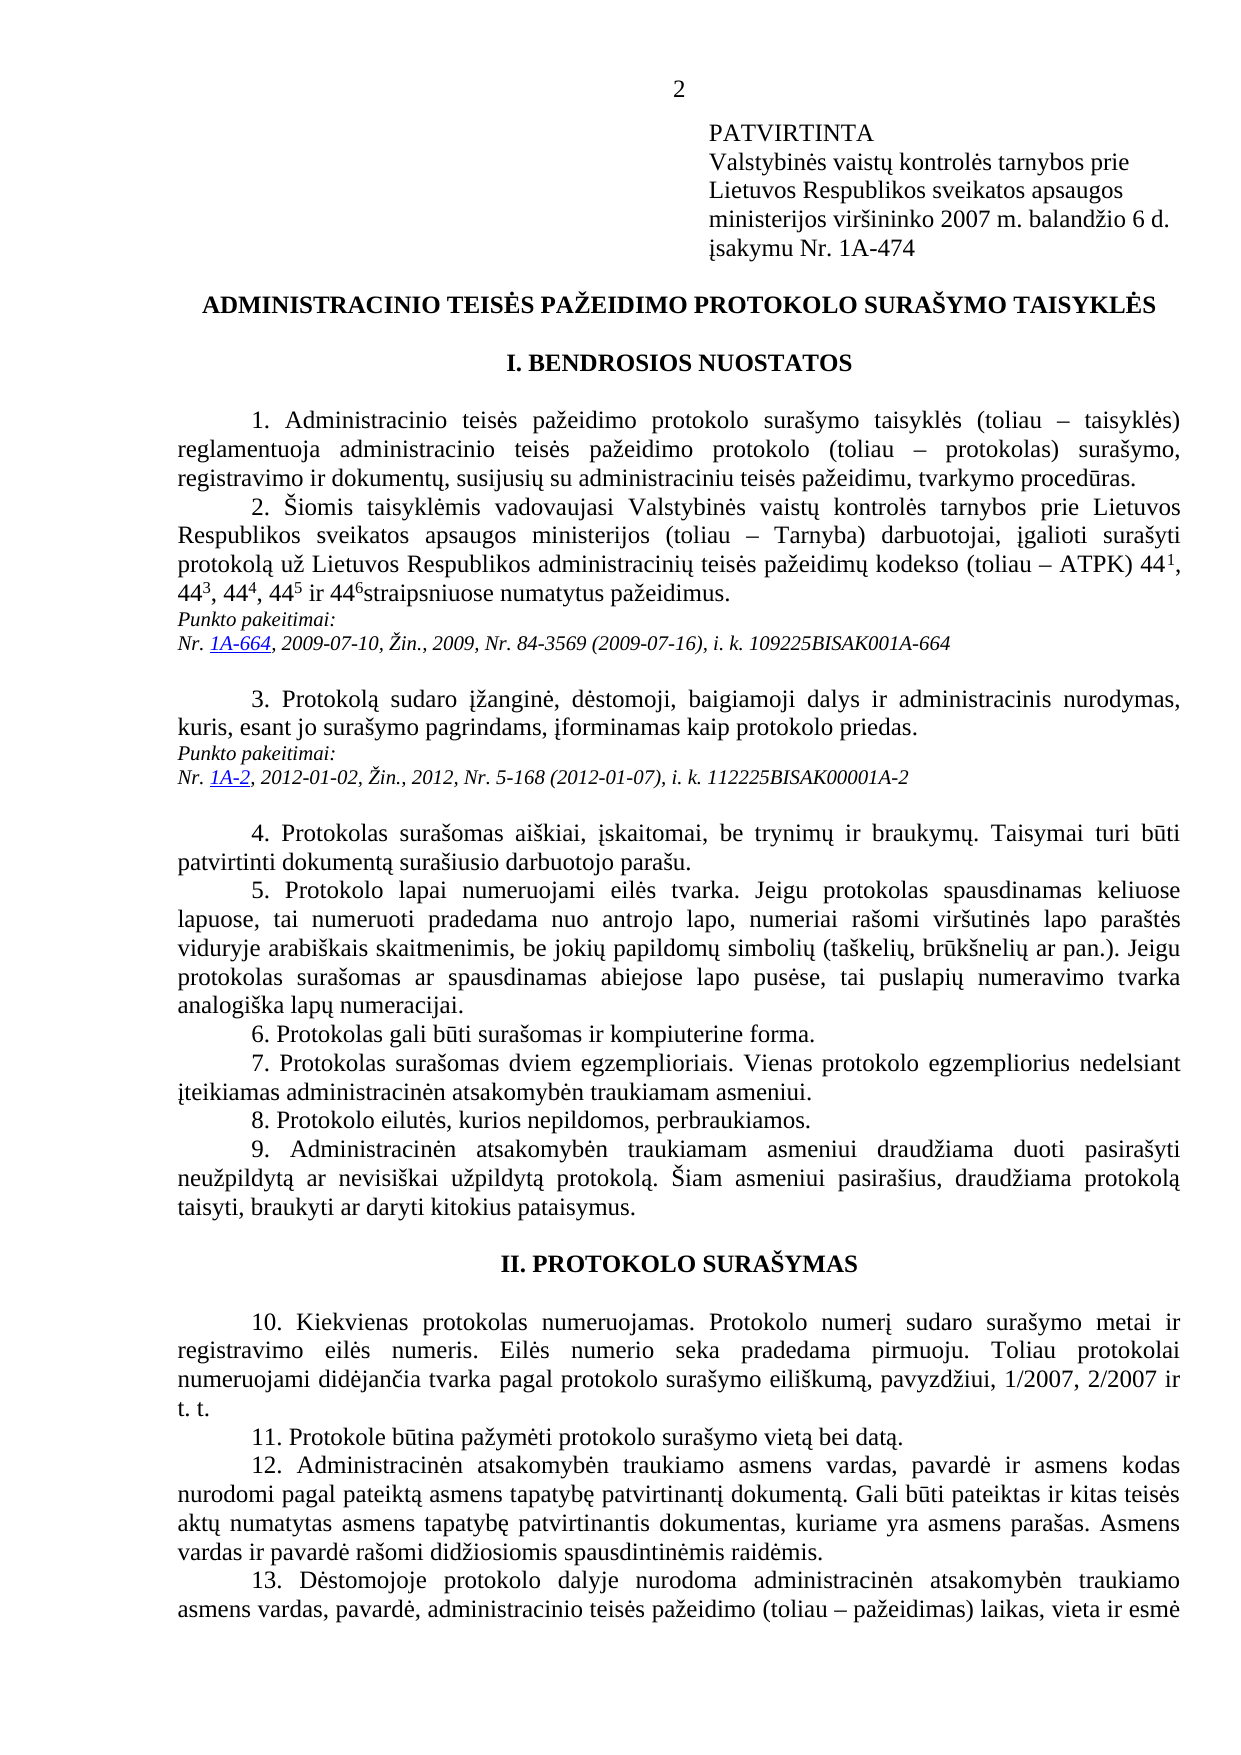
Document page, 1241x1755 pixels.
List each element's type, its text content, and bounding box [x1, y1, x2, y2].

text 8. Protokolo eilutės, kurios nepildomos, perbraukiamos. [177, 1106, 1181, 1134]
text Punkto pakeitimai: [177, 741, 1181, 765]
text 2. Šiomis taisyklėmis vadovaujasi Valstybinės vaistų kontrolės tarnybos prie Lietuvos Respublikos sveikatos apsaugos ministerijos (toliau – Tarnyba) darbuotojai, įgalioti surašyti protokolą už Lietuvos Respublikos administracinių teisės pažeidimų kodekso (toliau – ATPK) 441, 443, 444, 445 ir 446straipsniuose numatytus pažeidimus. [177, 492, 1181, 607]
text 1. Administracinio teisės pažeidimo protokolo surašymo taisyklės (toliau – taisyklės) reglamentuoja administracinio teisės pažeidimo protokolo (toliau – protokolas) surašymo, registravimo ir dokumentų, susijusių su administraciniu teisės pažeidimu, tvarkymo procedūras. [177, 406, 1181, 492]
text II. PROTOKOLO SURAŠYMAS [177, 1249, 1181, 1278]
text įsakymu Nr. 1A-474 [177, 233, 1181, 262]
text ADMINISTRACINIO TEISĖS PAŽEIDIMO PROTOKOLO SURAŠYMO TAISYKLĖS [177, 291, 1181, 319]
text Valstybinės vaistų kontrolės tarnybos prie [177, 147, 1181, 176]
text ministerijos viršininko 2007 m. balandžio 6 d. [177, 204, 1181, 233]
text 4. Protokolas surašomas aiškiai, įskaitomai, be trynimų ir braukymų. Taisymai turi būti patvirtinti dokumentą surašiusio darbuotojo parašu. [177, 818, 1181, 876]
text 5. Protokolo lapai numeruojami eilės tvarka. Jeigu protokolas spausdinamas keliuose lapuose, tai numeruoti pradedama nuo antrojo lapo, numeriai rašomi viršutinės lapo paraštės viduryje arabiškais skaitmenimis, be jokių papildomų simbolių (taškelių, brūkšnelių ar pan.). Jeigu protokolas surašomas ar spausdinamas abiejose lapo pusėse, tai puslapių numeravimo tvarka analogiška lapų numeracijai. [177, 876, 1181, 1019]
text 11. Protokole būtina pažymėti protokolo surašymo vietą bei datą. [177, 1422, 1181, 1451]
text Lietuvos Respublikos sveikatos apsaugos [177, 176, 1181, 204]
text 6. Protokolas gali būti surašomas ir kompiuterine forma. [177, 1019, 1181, 1048]
text 12. Administracinėn atsakomybėn traukiamo asmens vardas, pavardė ir asmens kodas nurodomi pagal pateiktą asmens tapatybę patvirtinantį dokumentą. Gali būti pateiktas ir kitas teisės aktų numatytas asmens tapatybę patvirtinantis dokumentas, kuriame yra asmens parašas. Asmens vardas ir pavardė rašomi didžiosiomis spausdintinėmis raidėmis. [177, 1451, 1181, 1566]
text Nr. 1A-664, 2009-07-10, Žin., 2009, Nr. 84-3569 (2009-07-16), i. k. 109225BISAK001A-664 [177, 631, 1181, 655]
text 10. Kiekvienas protokolas numeruojamas. Protokolo numerį sudaro surašymo metai ir registravimo eilės numeris. Eilės numerio seka pradedama pirmuoju. Toliau protokolai numeruojami didėjančia tvarka pagal protokolo surašymo eiliškumą, pavyzdžiui, 1/2007, 2/2007 ir t. t. [177, 1307, 1181, 1422]
text Nr. 1A-2, 2012-01-02, Žin., 2012, Nr. 5-168 (2012-01-07), i. k. 112225BISAK00001A-2 [177, 765, 1181, 789]
text 13. Dėstomojoje protokolo dalyje nurodoma administracinėn atsakomybėn traukiamo asmens vardas, pavardė, administracinio teisės pažeidimo (toliau – pažeidimas) laikas, vieta ir esmė [177, 1566, 1181, 1623]
text 3. Protokolą sudaro įžanginė, dėstomoji, baigiamoji dalys ir administracinis nurodymas, kuris, esant jo surašymo pagrindams, įforminamas kaip protokolo priedas. [177, 684, 1181, 741]
text 9. Administracinėn atsakomybėn traukiamam asmeniui draudžiama duoti pasirašyti neužpildytą ar nevisiškai užpildytą protokolą. Šiam asmeniui pasirašius, draudžiama protokolą taisyti, braukyti ar daryti kitokius pataisymus. [177, 1134, 1181, 1221]
text I. BENDROSIOS NUOSTATOS [177, 348, 1181, 377]
text PATVIRTINTA [709, 118, 1181, 147]
text 7. Protokolas surašomas dviem egzemplioriais. Vienas protokolo egzempliorius nedelsiant įteikiamas administracinėn atsakomybėn traukiamam asmeniui. [177, 1048, 1181, 1106]
text Punkto pakeitimai: [177, 607, 1181, 631]
